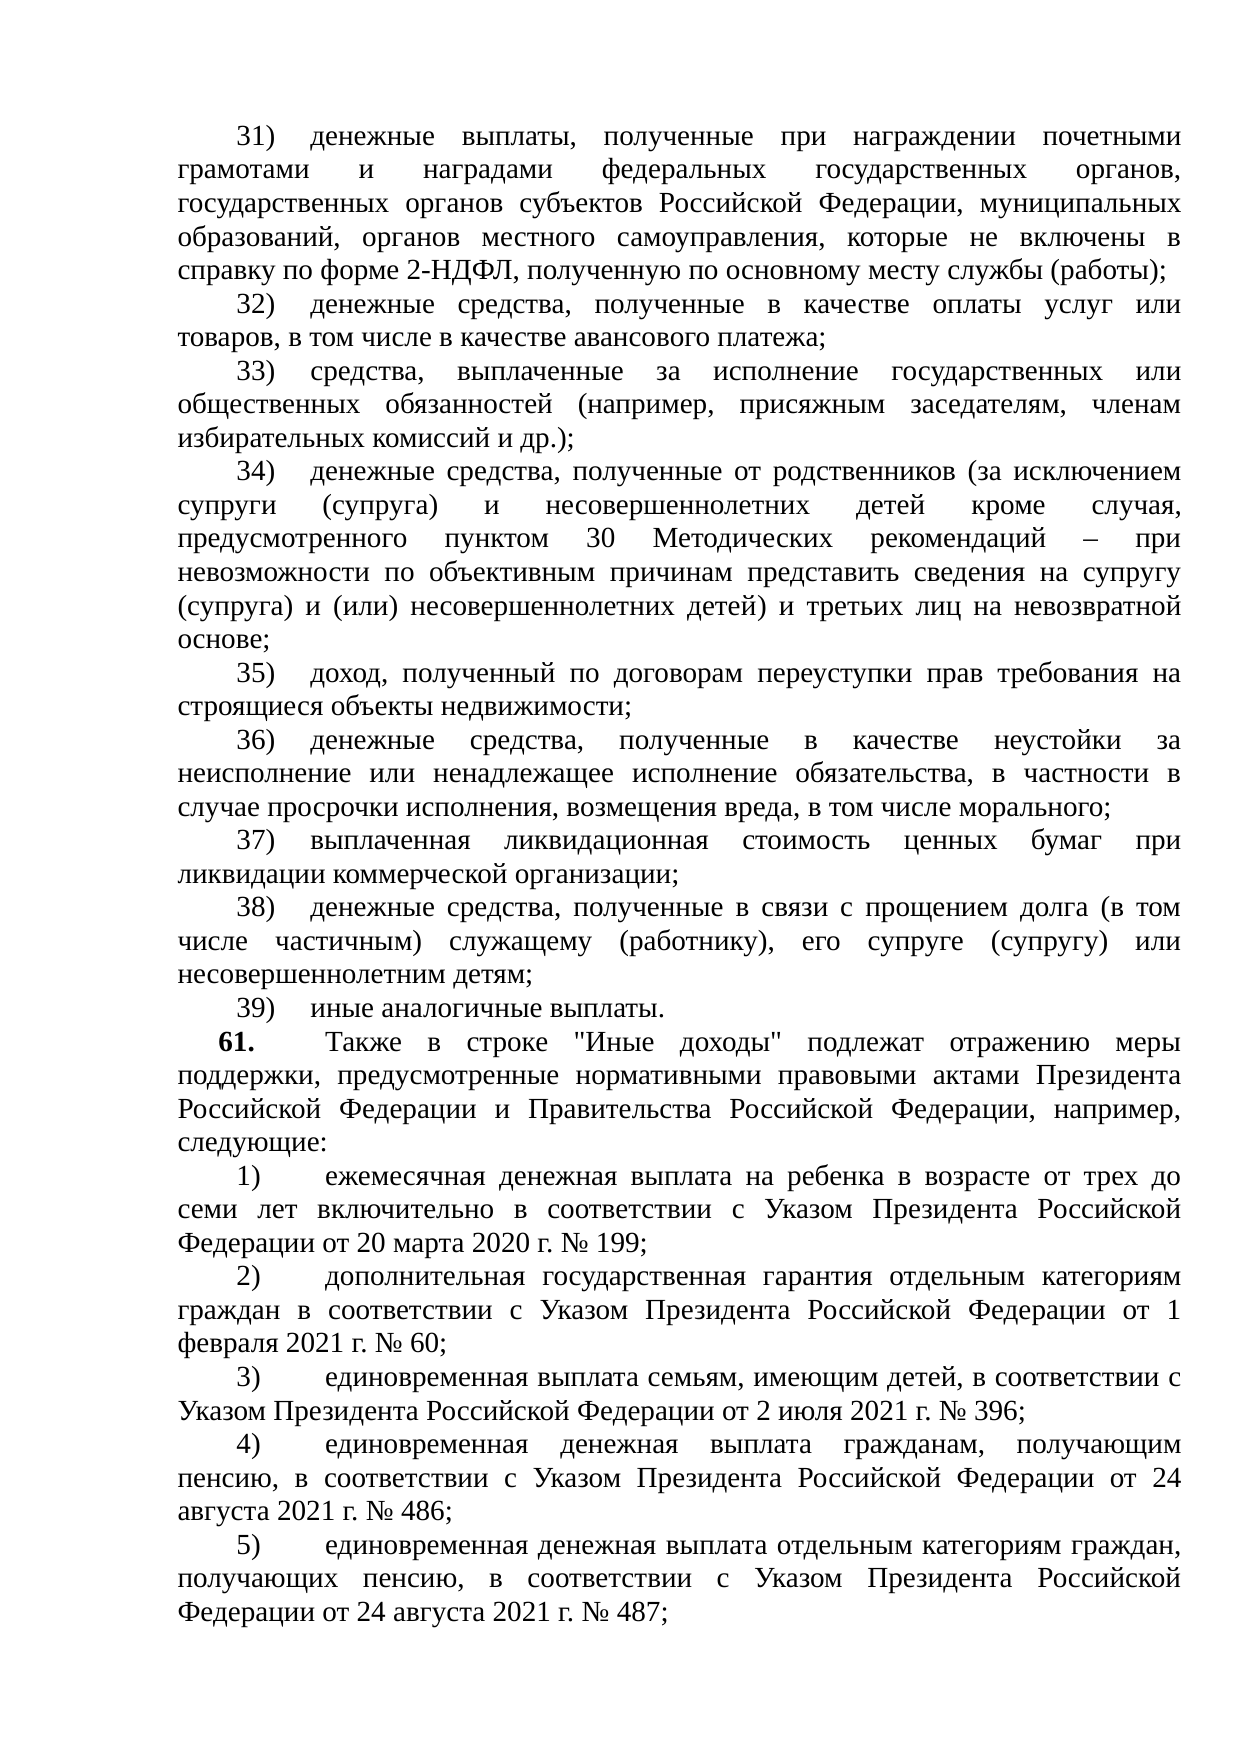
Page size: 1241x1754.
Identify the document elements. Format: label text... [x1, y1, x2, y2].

list единовременная выплата семьям, имеющим детей, в соответствии с Указом Президента Российской Федерации от 2 июля 2021 г. № 396; [177, 1359, 1182, 1426]
list Также в строке "Иные доходы" подлежат отражению меры поддержки, предусмотренные нормативными правовыми актами Президента Российской Федерации и Правительства Российской Федерации, например, следующие: [177, 1024, 1182, 1158]
list средства, выплаченные за исполнение государственных или общественных обязанностей (например, присяжным заседателям, членам избирательных комиссий и др.); [177, 353, 1182, 453]
list денежные выплаты, полученные при награждении почетными грамотами и наградами федеральных государственных органов, государственных органов субъектов Российской Федерации, муниципальных образований, органов местного самоуправления, которые не включены в справку по форме 2-НДФЛ, полученную по основному месту службы (работы); [177, 118, 1182, 286]
list денежные средства, полученные в качестве оплаты услуг или товаров, в том числе в качестве авансового платежа; [177, 286, 1182, 353]
list денежные средства, полученные от родственников (за исключением супруги (супруга) и несовершеннолетних детей кроме случая, предусмотренного пунктом 30 Методических рекомендаций – при невозможности по объективным причинам представить сведения на супругу (супруга) и (или) несовершеннолетних детей) и третьих лиц на невозвратной основе; [177, 588, 1182, 655]
list дополнительная государственная гарантия отдельным категориям граждан в соответствии с Указом Президента Российской Федерации от 1 февраля 2021 г. № 60; [177, 1258, 1182, 1359]
list ежемесячная денежная выплата на ребенка в возрасте от трех до семи лет включительно в соответствии с Указом Президента Российской Федерации от 20 марта 2020 г. № 199; [177, 1158, 1182, 1258]
list единовременная денежная выплата отдельным категориям граждан, получающих пенсию, в соответствии с Указом Президента Российской Федерации от 24 августа 2021 г. № 487; [177, 1527, 1182, 1627]
list выплаченная ликвидационная стоимость ценных бумаг при ликвидации коммерческой организации; [177, 822, 1182, 889]
list денежные средства, полученные в качестве неустойки за неисполнение или ненадлежащее исполнение обязательства, в частности в случае просрочки исполнения, возмещения вреда, в том числе морального; [177, 722, 1182, 822]
list денежные средства, полученные в связи с прощением долга (в том числе частичным) служащему (работнику), его супруге (супругу) или несовершеннолетним детям; [177, 889, 1182, 990]
list доход, полученный по договорам переуступки прав требования на строящиеся объекты недвижимости; [177, 655, 1182, 722]
list денежные средства, полученные от родственников (за исключением супруги (супруга) и несовершеннолетних детей кроме случая, предусмотренного пунктом 30 Методических рекомендаций – при невозможности по объективным причинам представить сведения на супругу (супруга) и (или) несовершеннолетних детей) и третьих лиц на невозвратной основе; [177, 453, 1182, 521]
list единовременная денежная выплата гражданам, получающим пенсию, в соответствии с Указом Президента Российской Федерации от 24 августа 2021 г. № 486; [177, 1426, 1182, 1527]
list иные аналогичные выплаты. [177, 990, 1182, 1024]
